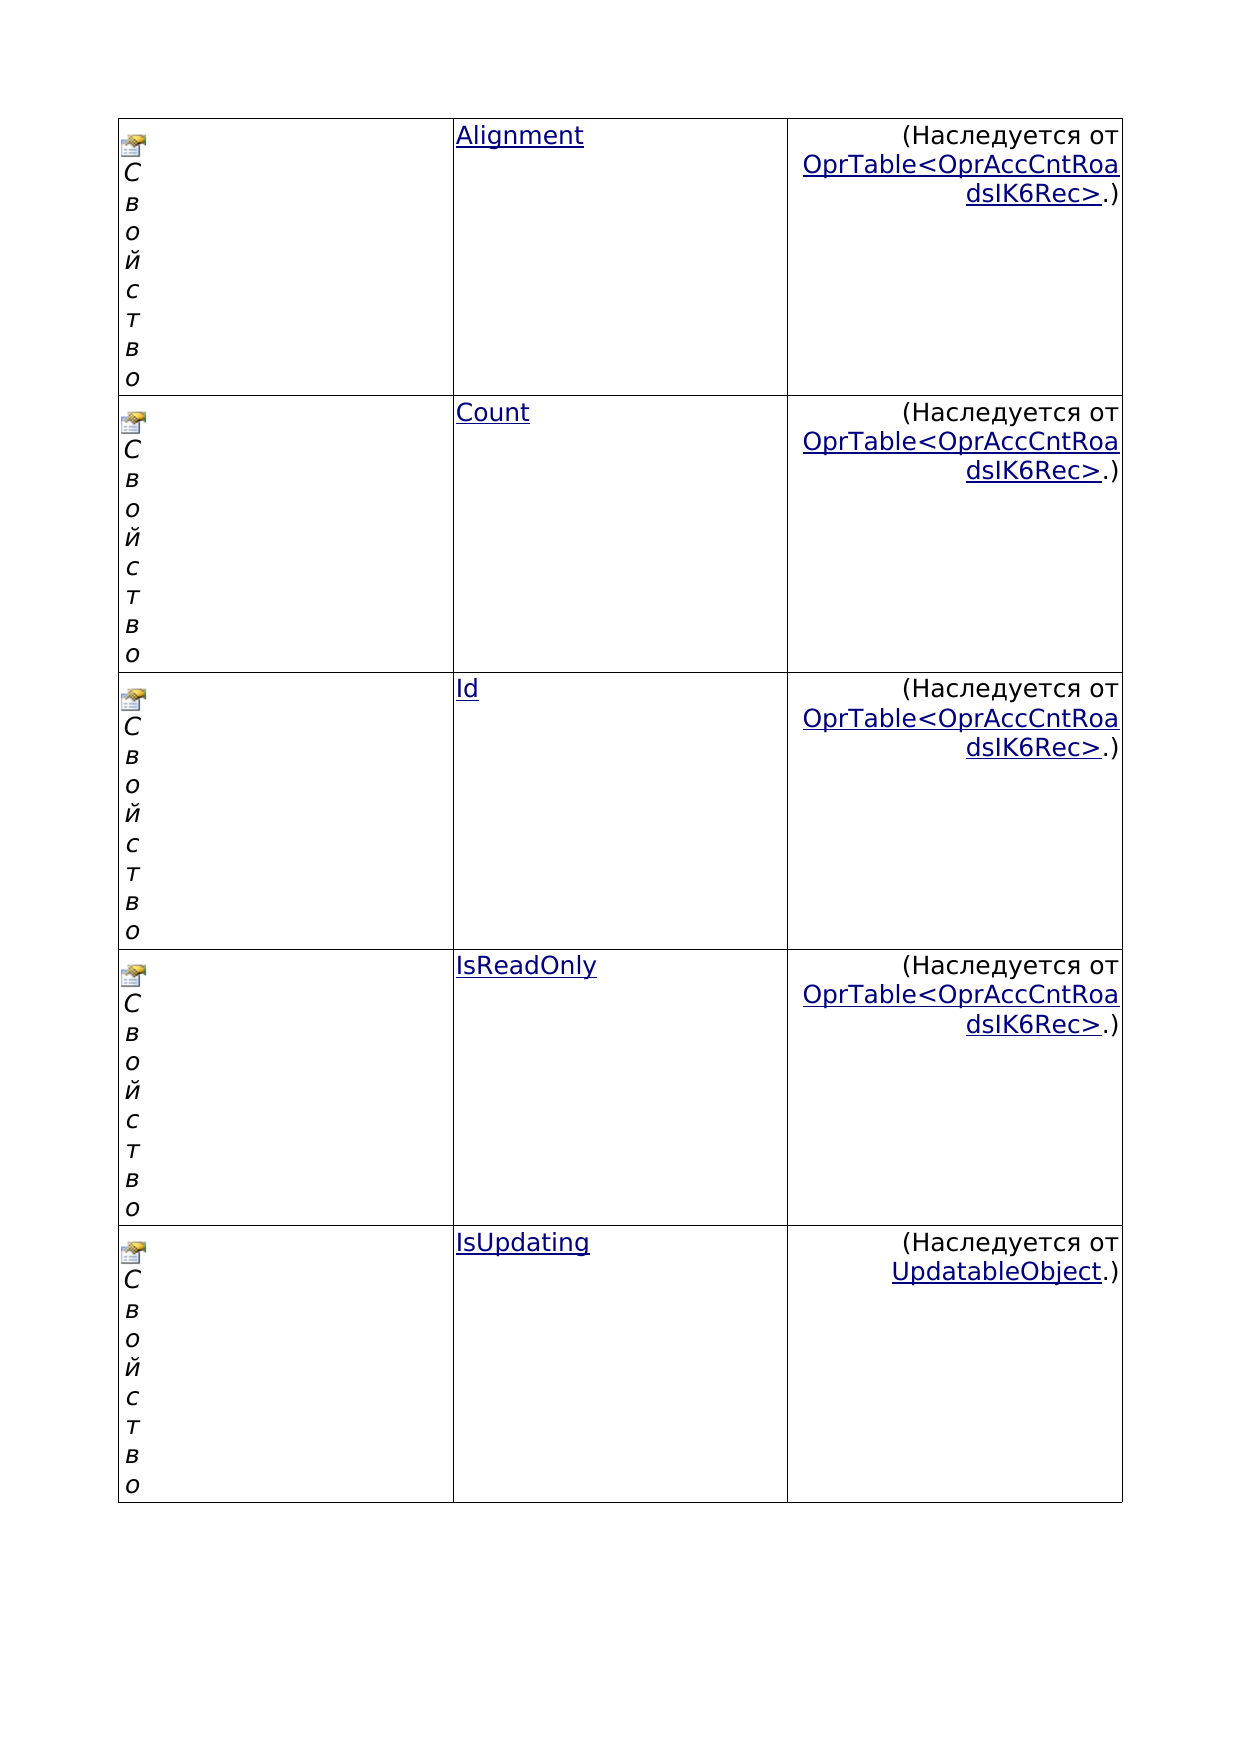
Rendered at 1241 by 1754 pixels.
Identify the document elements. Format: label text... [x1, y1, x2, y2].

picture [121, 133, 147, 159]
table_cell [119, 396, 453, 672]
table_cell Alignment [454, 119, 787, 395]
picture [121, 410, 147, 436]
table_cell [119, 950, 453, 1225]
picture [121, 687, 147, 713]
table_cell (Наследуется от OprTable<OprAccCntRoadsIK6Rec>.) [788, 119, 1122, 395]
table_cell (Наследуется от OprTable<OprAccCntRoadsIK6Rec>.) [788, 396, 1122, 672]
table_cell [119, 119, 453, 395]
picture [121, 963, 147, 989]
table_cell (Наследуется от OprTable<OprAccCntRoadsIK6Rec>.) [788, 950, 1122, 1225]
table_cell IsReadOnly [454, 950, 787, 1225]
table_cell (Наследуется от OprTable<OprAccCntRoadsIK6Rec>.) [788, 673, 1122, 948]
table_cell IsUpdating [454, 1226, 787, 1502]
table_cell Id [454, 673, 787, 948]
table_cell [119, 1226, 453, 1502]
picture [121, 1240, 147, 1266]
table_cell (Наследуется от UpdatableObject.) [788, 1226, 1122, 1502]
table_cell [119, 673, 453, 948]
table_cell Count [454, 396, 787, 672]
